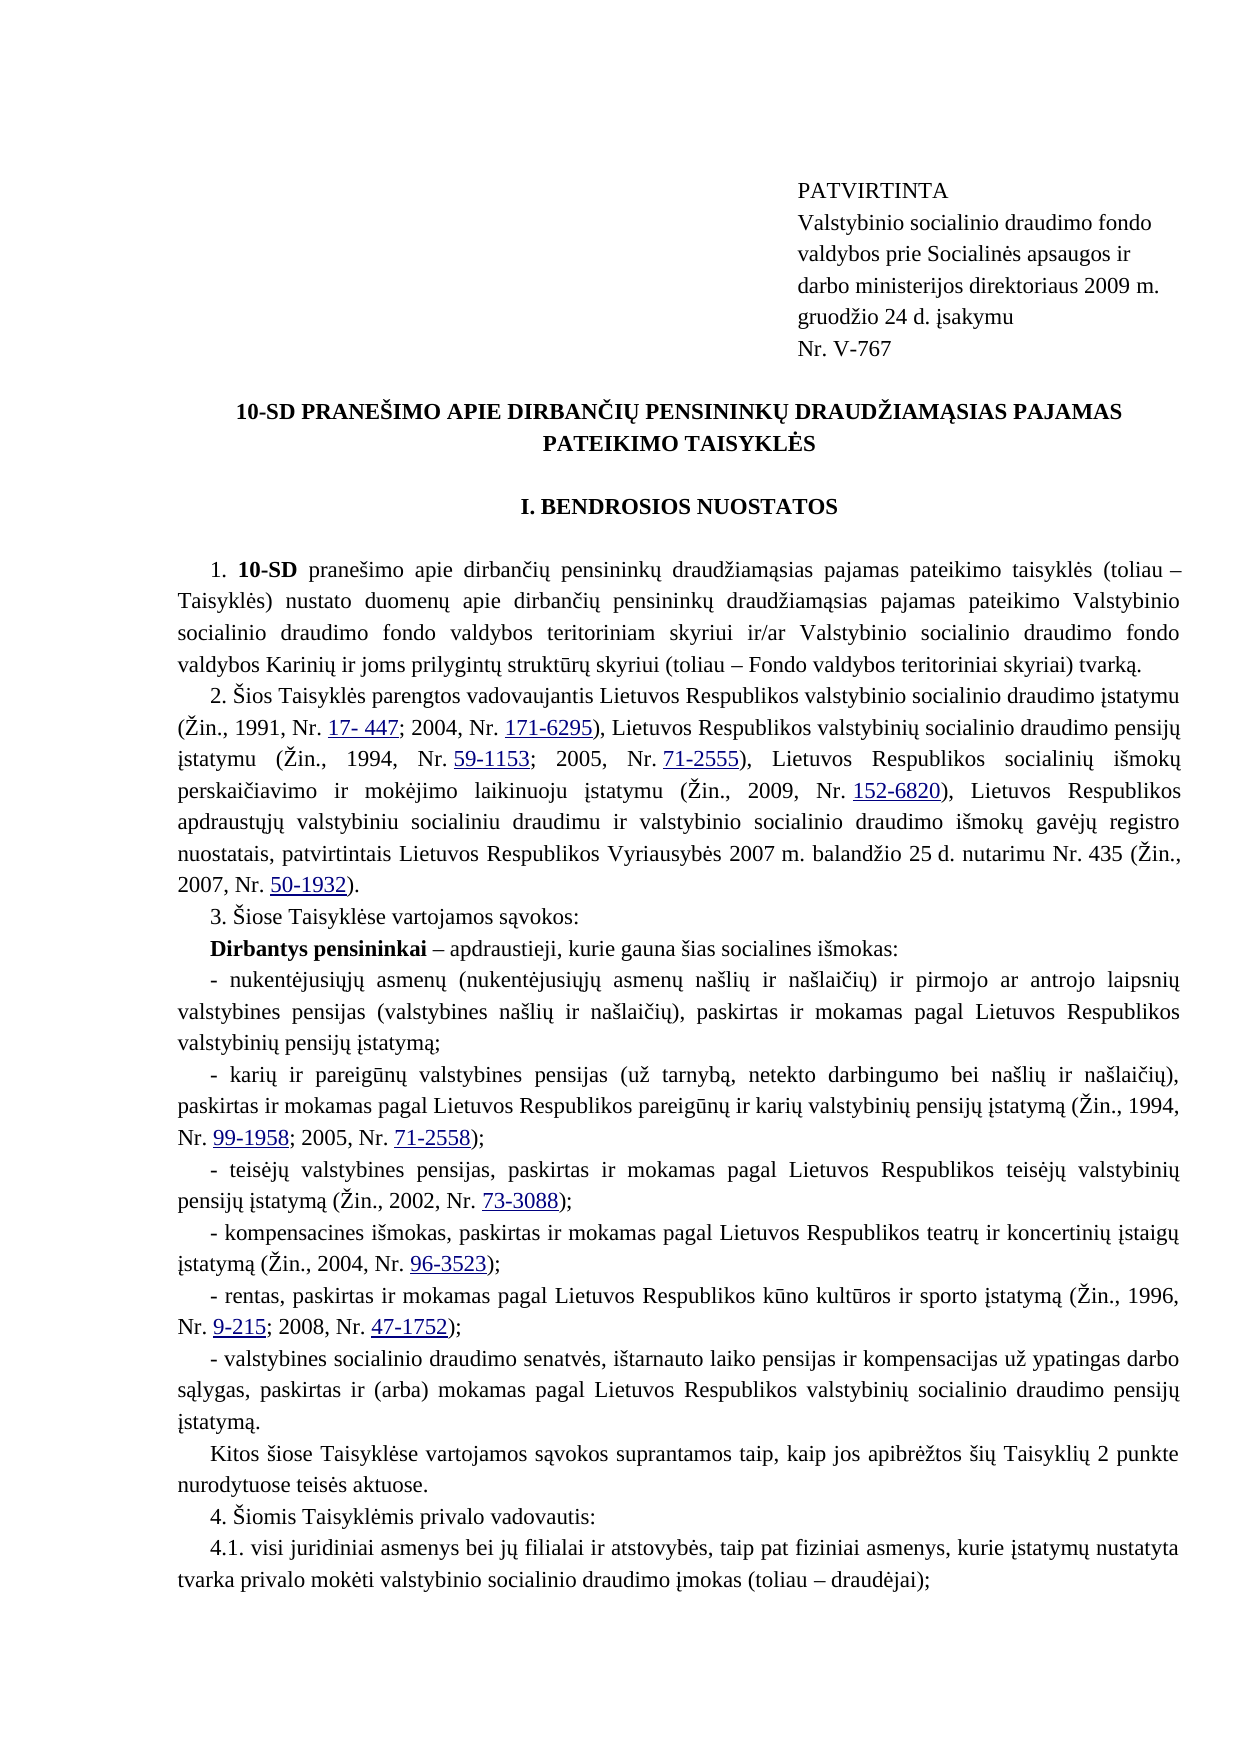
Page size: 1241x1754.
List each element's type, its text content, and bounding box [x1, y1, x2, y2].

text 2. Šios Taisyklės parengtos vadovaujantis Lietuvos Respublikos valstybinio socialinio draudimo įstatymu (Žin., 1991, Nr. 17- 447; 2004, Nr. 171-6295), Lietuvos Respublikos valstybinių socialinio draudimo pensijų įstatymu (Žin., 1994, Nr. 59-1153; 2005, Nr. 71-2555), Lietuvos Respublikos socialinių išmokų perskaičiavimo ir mokėjimo laikinuoju įstatymu (Žin., 2009, Nr. 152-6820), Lietuvos Respublikos apdraustųjų valstybiniu socialiniu draudimu ir valstybinio socialinio draudimo išmokų gavėjų registro nuostatais, patvirtintais Lietuvos Respublikos Vyriausybės 2007 m. balandžio 25 d. nutarimu Nr. 435 (Žin., 2007, Nr. 50-1932). [177, 682, 1181, 898]
text Nr. V-767 [797, 335, 1181, 361]
text - nukentėjusiųjų asmenų (nukentėjusiųjų asmenų našlių ir našlaičių) ir pirmojo ar antrojo laipsnių valstybines pensijas (valstybines našlių ir našlaičių), paskirtas ir mokamas pagal Lietuvos Respublikos valstybinių pensijų įstatymą; [177, 966, 1181, 1056]
text - teisėjų valstybines pensijas, paskirtas ir mokamas pagal Lietuvos Respublikos teisėjų valstybinių pensijų įstatymą (Žin., 2002, Nr. 73-3088); [177, 1156, 1181, 1213]
text I. BENDROSIOS NUOSTATOS [177, 493, 1181, 519]
text 3. Šiose Taisyklėse vartojamos sąvokos: [177, 903, 1181, 929]
text 4. Šiomis Taisyklėmis privalo vadovautis: [177, 1503, 1181, 1529]
text 10-SD pranešimo apie dirbančių pensininkų draudžiamąsias pajamas pateikimo TAISYKLĖS [177, 398, 1181, 456]
text 4.1. visi juridiniai asmenys bei jų filialai ir atstovybės, taip pat fiziniai asmenys, kurie įstatymų nustatyta tvarka privalo mokėti valstybinio socialinio draudimo įmokas (toliau – draudėjai); [177, 1534, 1181, 1592]
text Kitos šiose Taisyklėse vartojamos sąvokos suprantamos taip, kaip jos apibrėžtos šių Taisyklių 2 punkte nurodytuose teisės aktuose. [177, 1440, 1181, 1498]
text - rentas, paskirtas ir mokamas pagal Lietuvos Respublikos kūno kultūros ir sporto įstatymą (Žin., 1996, Nr. 9-215; 2008, Nr. 47-1752); [177, 1282, 1181, 1340]
text Dirbantys pensininkai – apdraustieji, kurie gauna šias socialines išmokas: [177, 935, 1181, 961]
text - valstybines socialinio draudimo senatvės, ištarnauto laiko pensijas ir kompensacijas už ypatingas darbo sąlygas, paskirtas ir (arba) mokamas pagal Lietuvos Respublikos valstybinių socialinio draudimo pensijų įstatymą. [177, 1345, 1181, 1434]
text - kompensacines išmokas, paskirtas ir mokamas pagal Lietuvos Respublikos teatrų ir koncertinių įstaigų įstatymą (Žin., 2004, Nr. 96-3523); [177, 1219, 1181, 1277]
text Valstybinio socialinio draudimo fondo valdybos prie Socialinės apsaugos ir darbo ministerijos direktoriaus 2009 m. gruodžio 24 d. įsakymu [797, 209, 1181, 330]
text - karių ir pareigūnų valstybines pensijas (už tarnybą, netekto darbingumo bei našlių ir našlaičių), paskirtas ir mokamas pagal Lietuvos Respublikos pareigūnų ir karių valstybinių pensijų įstatymą (Žin., 1994, Nr. 99-1958; 2005, Nr. 71-2558); [177, 1061, 1181, 1150]
text 1. 10-SD pranešimo apie dirbančių pensininkų draudžiamąsias pajamas pateikimo taisyklės (toliau – Taisyklės) nustato duomenų apie dirbančių pensininkų draudžiamąsias pajamas pateikimo Valstybinio socialinio draudimo fondo valdybos teritoriniam skyriui ir/ar Valstybinio socialinio draudimo fondo valdybos Karinių ir joms prilygintų struktūrų skyriui (toliau – Fondo valdybos teritoriniai skyriai) tvarką. [177, 556, 1181, 677]
text Patvirtinta [797, 177, 1181, 203]
